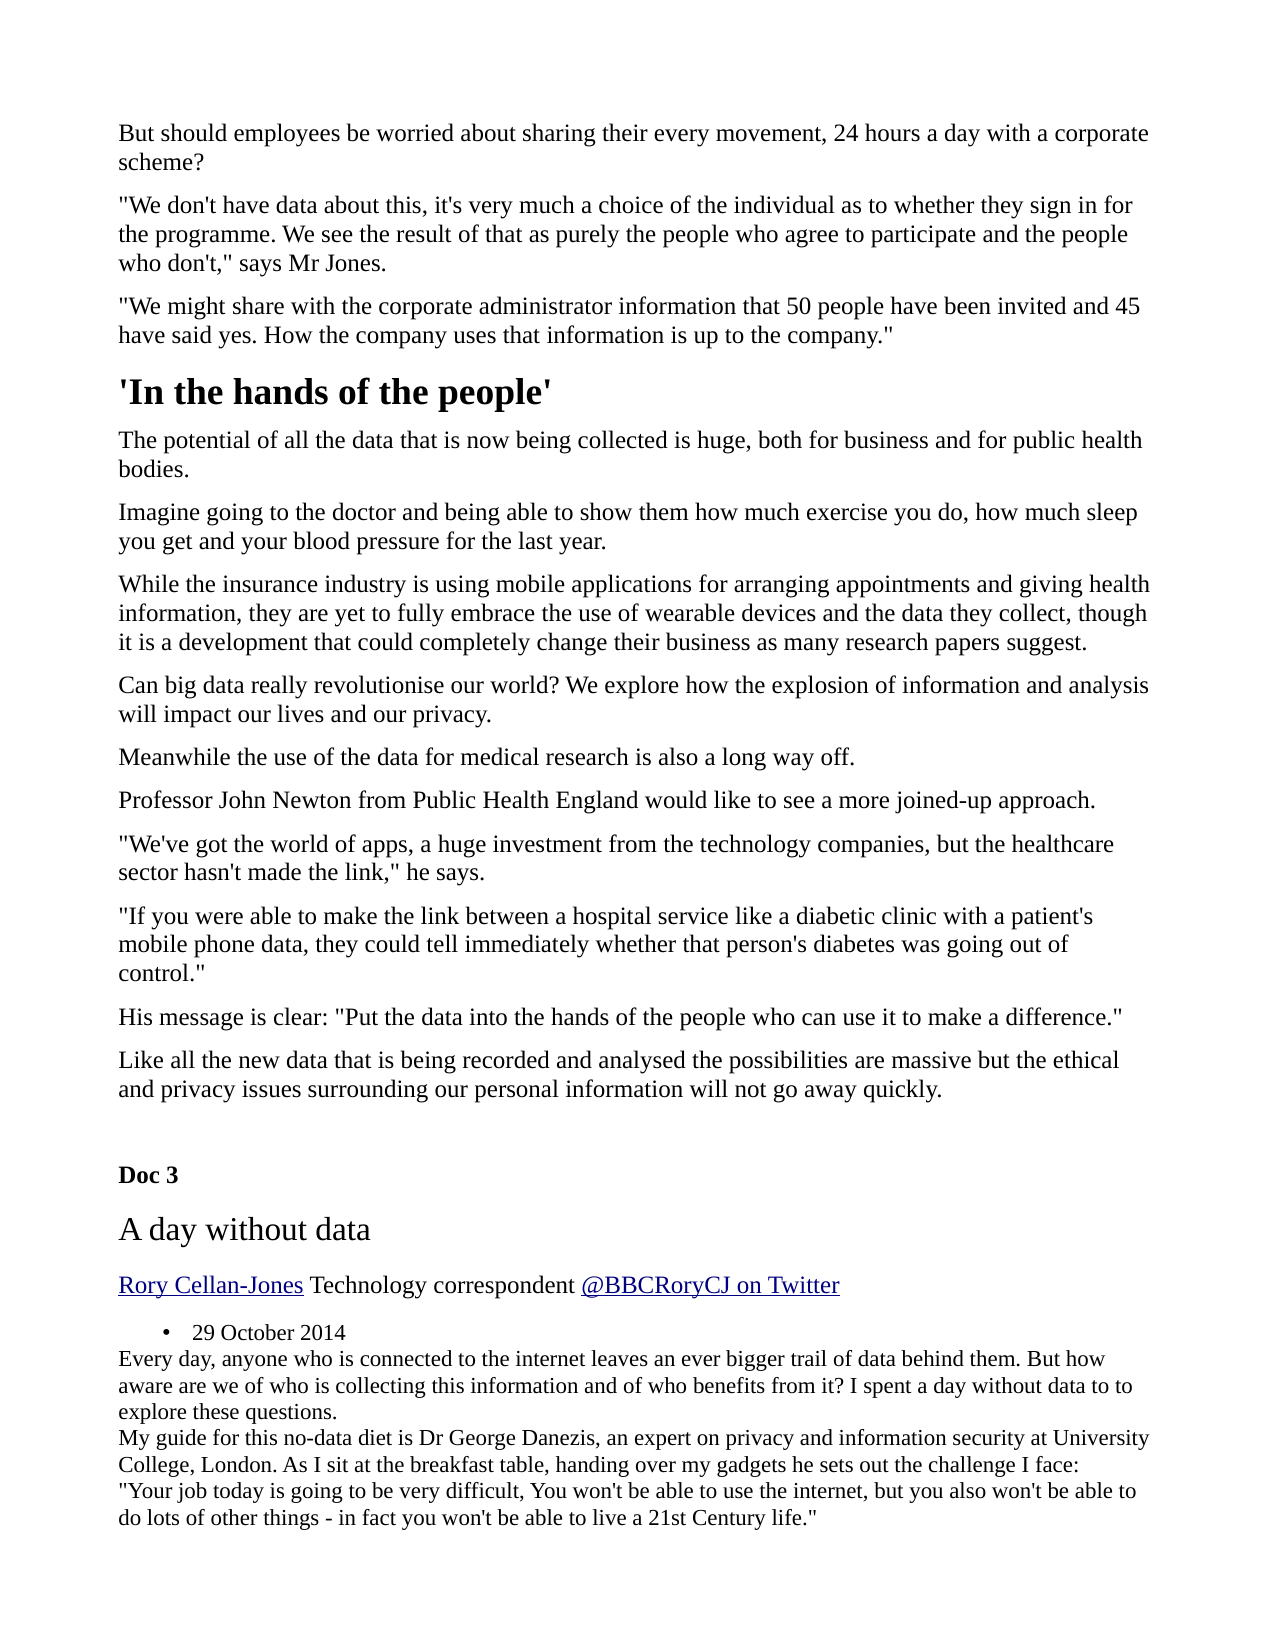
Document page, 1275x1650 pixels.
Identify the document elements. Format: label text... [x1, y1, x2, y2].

text "We've got the world of apps, a huge investment from the technology companies, but the healthcare sector hasn't made the link," he says. [118, 829, 1157, 886]
text "We don't have data about this, it's very much a choice of the individual as to whether they sign in for the programme. We see the result of that as purely the people who agree to participate and the people who don't," says Mr Jones. [118, 190, 1157, 276]
text While the insurance industry is using mobile applications for arranging appointments and giving health information, they are yet to fully embrace the use of wearable devices and the data they collect, though it is a development that could completely change their business as many research papers suggest. [118, 569, 1157, 655]
subtitle 'In the hands of the people' [118, 369, 1157, 412]
text "If you were able to make the link between a hospital service like a diabetic clinic with a patient's mobile phone data, they could tell immediately whether that person's diabetes was going out of control." [118, 901, 1157, 987]
text Imagine going to the doctor and being able to show them how much exercise you do, how much sleep you get and your blood pressure for the last year. [118, 497, 1157, 554]
text Can big data really revolutionise our world? We explore how the explosion of information and analysis will impact our lives and our privacy. [118, 670, 1157, 727]
text Rory Cellan-Jones Technology correspondent @BBCRoryCJ on Twitter [118, 1270, 1157, 1299]
text Professor John Newton from Public Health England would like to see a more joined-up approach. [118, 785, 1157, 814]
text The potential of all the data that is now being collected is huge, both for business and for public health bodies. [118, 425, 1157, 482]
list 29 October 2014 [162, 1319, 1157, 1345]
text His message is clear: "Put the data into the hands of the people who can use it to make a difference." [118, 1002, 1157, 1030]
text A day without data [118, 1209, 1157, 1248]
text Like all the new data that is being recorded and analysed the possibilities are massive but the ethical and privacy issues surrounding our personal information will not go away quickly. [118, 1045, 1157, 1102]
text But should employees be worried about sharing their every movement, 24 hours a day with a corporate scheme? [118, 118, 1157, 176]
text "We might share with the corporate administrator information that 50 people have been invited and 45 have said yes. How the company uses that information is up to the company." [118, 291, 1157, 348]
text My guide for this no-data diet is Dr George Danezis, an expert on privacy and information security at University College, London. As I sit at the breakfast table, handing over my gadgets he sets out the challenge I face: [118, 1424, 1157, 1477]
text "Your job today is going to be very difficult, You won't be able to use the internet, but you also won't be able to do lots of other things - in fact you won't be able to live a 21st Century life." [118, 1477, 1157, 1530]
text Every day, anyone who is connected to the internet leaves an ever bigger trail of data behind them. But how aware are we of who is collecting this information and of who benefits from it? I spent a day without data to to explore these questions. [118, 1345, 1157, 1424]
text Meanwhile the use of the data for medical research is also a long way off. [118, 742, 1157, 771]
text Doc 3 [118, 1160, 1157, 1189]
